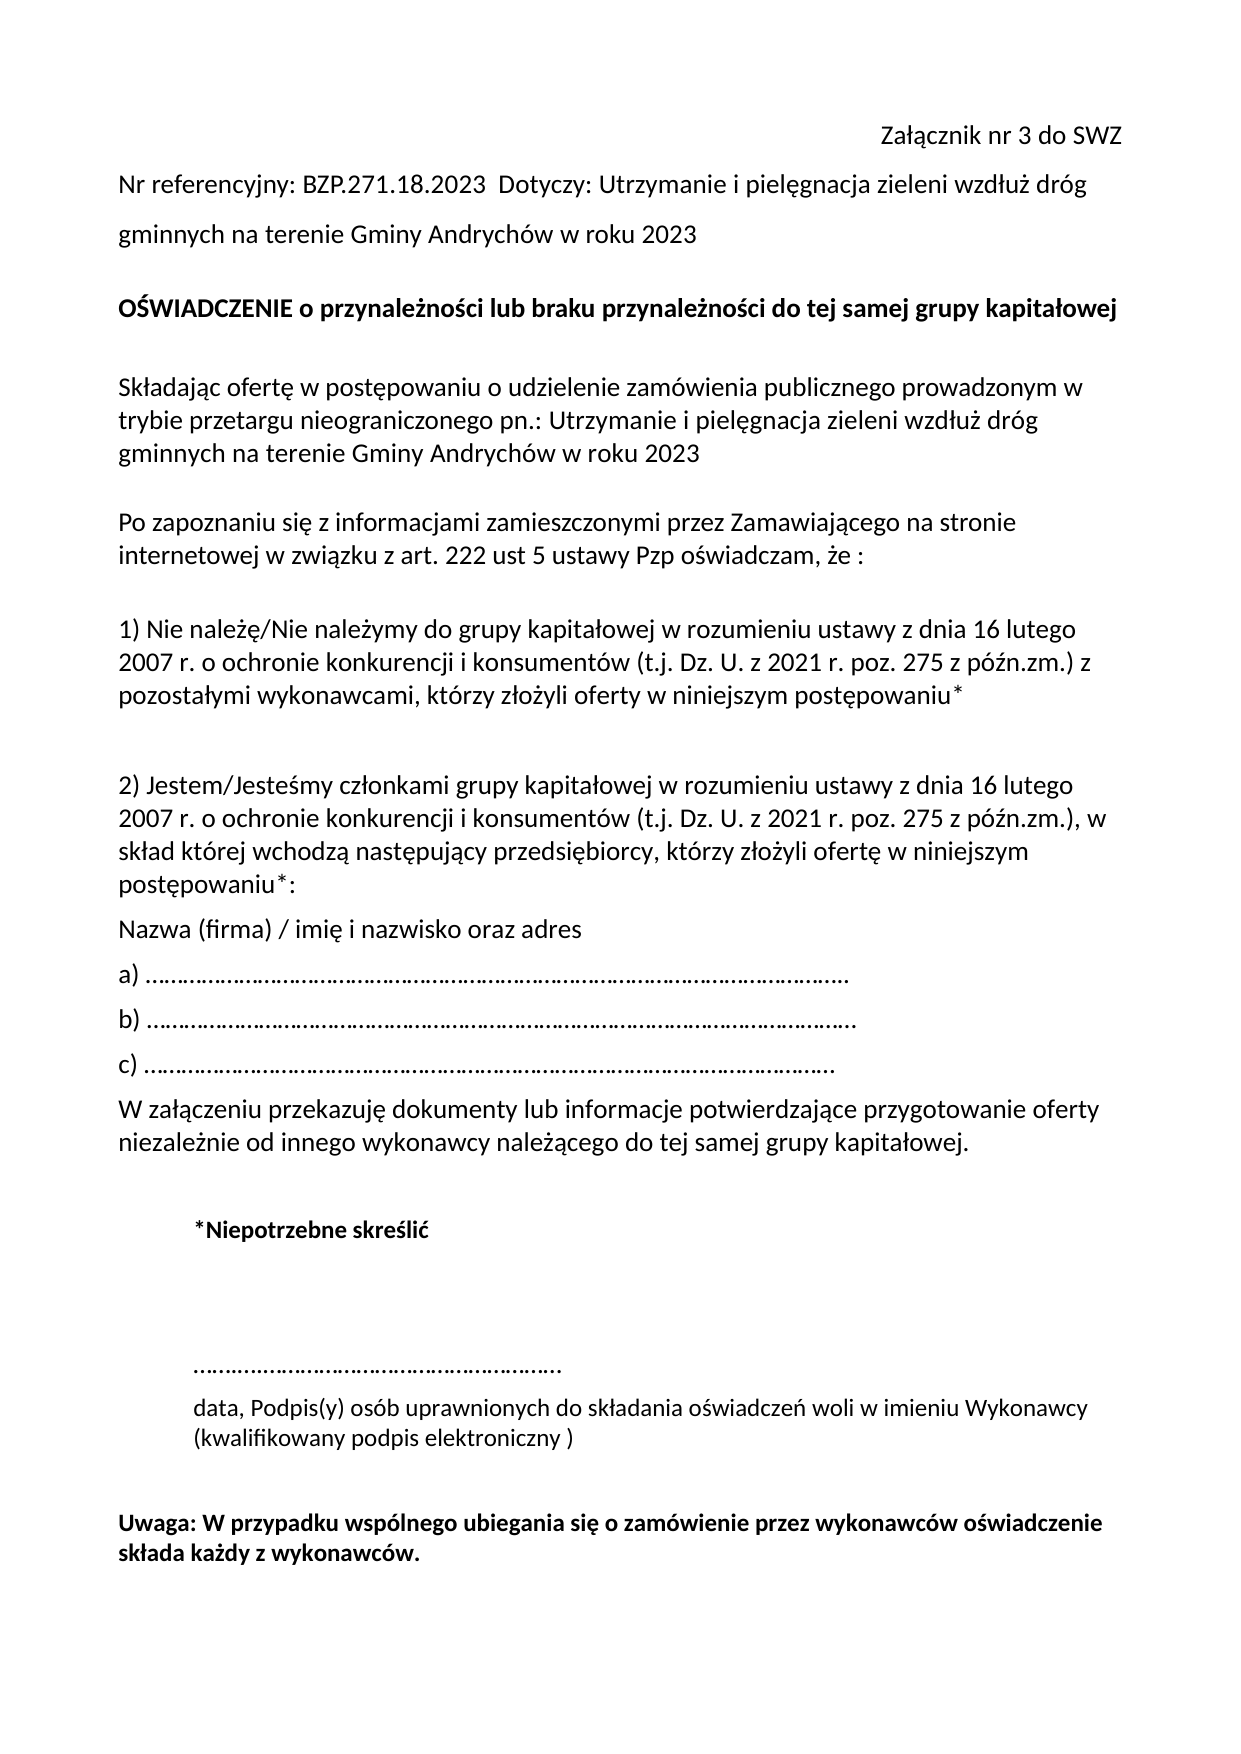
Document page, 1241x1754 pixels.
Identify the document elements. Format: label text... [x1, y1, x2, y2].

list a) ………………………………………………………………………………………………….. [118, 957, 1122, 990]
text Nr referencyjny: BZP.271.18.2023 Dotyczy: Utrzymanie i pielęgnacja zieleni wzdłuż dróg gminnych na terenie Gminy Andrychów w roku 2023 [118, 168, 1122, 250]
list Uwaga: W przypadku wspólnego ubiegania się o zamówienie przez wykonawców oświadczenie składa każdy z wykonawców. [118, 1507, 1122, 1568]
list *Niepotrzebne skreślić [156, 1214, 1122, 1245]
list Nazwa (firma) / imię i nazwisko oraz adres [118, 912, 1122, 945]
list 2) Jestem/Jesteśmy członkami grupy kapitałowej w rozumieniu ustawy z dnia 16 lutego 2007 r. o ochronie konkurencji i konsumentów (t.j. Dz. U. z 2021 r. poz. 275 z późn.zm.), w skład której wchodzą następujący przedsiębiorcy, którzy złożyli ofertę w niniejszym postępowaniu*: [118, 768, 1122, 900]
list W załączeniu przekazuję dokumenty lub informacje potwierdzające przygotowanie oferty niezależnie od innego wykonawcy należącego do tej samej grupy kapitałowej. [118, 1092, 1122, 1158]
list 1) Nie należę/Nie należymy do grupy kapitałowej w rozumieniu ustawy z dnia 16 lutego 2007 r. o ochronie konkurencji i konsumentów (t.j. Dz. U. z 2021 r. poz. 275 z późn.zm.) z pozostałymi wykonawcami, którzy złożyli oferty w niniejszym postępowaniu* [118, 612, 1122, 711]
text Załącznik nr 3 do SWZ [118, 118, 1122, 151]
list b) …………………………………………………………………………………………………… [118, 1002, 1122, 1035]
list …….….………………………………………… [156, 1347, 1122, 1380]
list data, Podpis(y) osób uprawnionych do składania oświadczeń woli w imieniu Wykonawcy (kwalifikowany podpis elektroniczny ) [156, 1392, 1122, 1453]
text Po zapoznaniu się z informacjami zamieszczonymi przez Zamawiającego na stronie internetowej w związku z art. 222 ust 5 ustawy Pzp oświadczam, że : [118, 505, 1122, 571]
subtitle OŚWIADCZENIE o przynależności lub braku przynależności do tej samej grupy kapitałowej [118, 292, 1122, 324]
text Składając ofertę w postępowaniu o udzielenie zamówienia publicznego prowadzonym w trybie przetargu nieograniczonego pn.: Utrzymanie i pielęgnacja zieleni wzdłuż dróg gminnych na terenie Gminy Andrychów w roku 2023 [118, 370, 1122, 469]
list c) ………………………………………………………………………………………………… [118, 1047, 1122, 1080]
